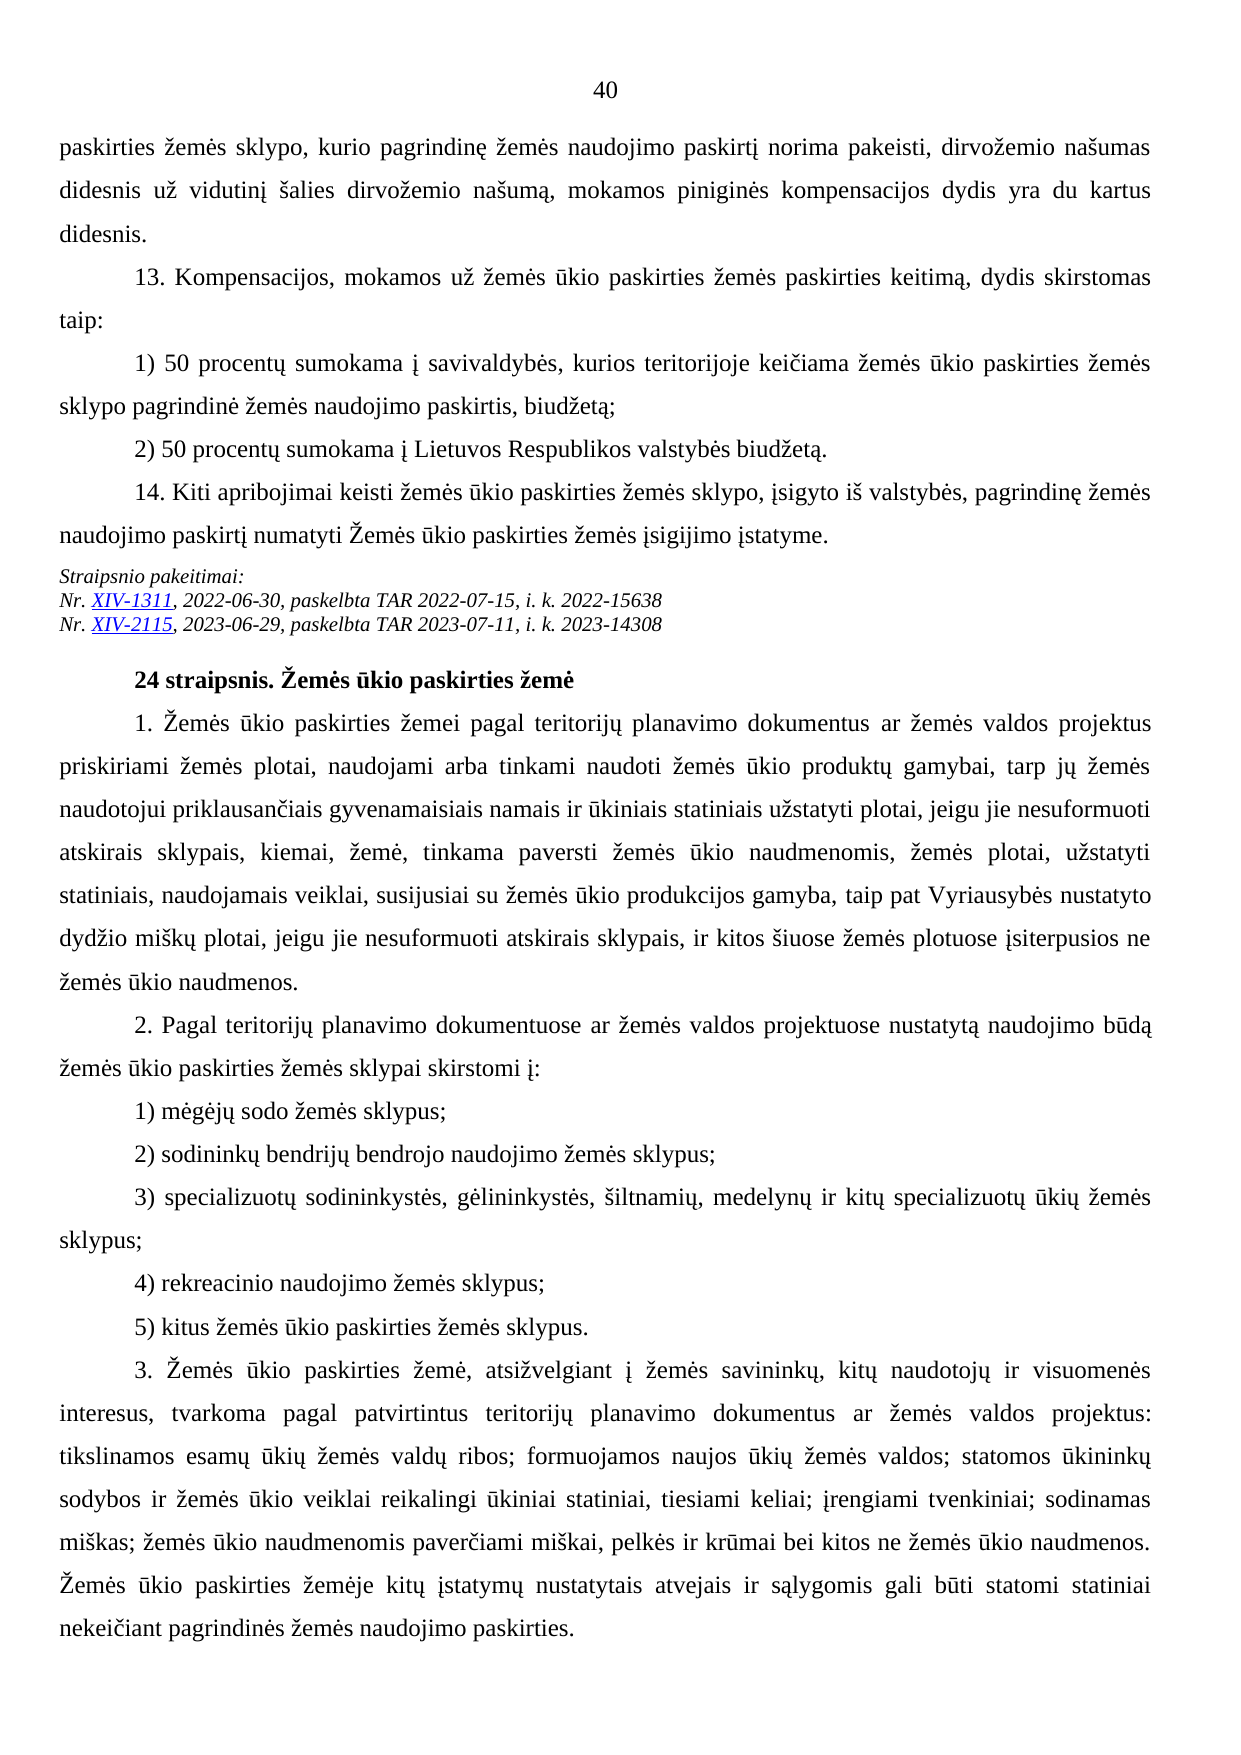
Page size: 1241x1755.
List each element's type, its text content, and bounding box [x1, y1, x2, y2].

text Straipsnio pakeitimai: [59, 564, 1152, 588]
text 2) 50 procentų sumokama į Lietuvos Respublikos valstybės biudžetą. [59, 434, 1152, 463]
text Nr. XIV-2115, 2023-06-29, paskelbta TAR 2023-07-11, i. k. 2023-14308 [59, 612, 1152, 636]
text 5) kitus žemės ūkio paskirties žemės sklypus. [59, 1312, 1152, 1340]
text paskirties žemės sklypo, kurio pagrindinę žemės naudojimo paskirtį norima pakeisti, dirvožemio našumas didesnis už vidutinį šalies dirvožemio našumą, mokamos piniginės kompensacijos dydis yra du kartus didesnis. [59, 132, 1152, 247]
text 1) mėgėjų sodo žemės sklypus; [59, 1096, 1152, 1125]
text Nr. XIV-1311, 2022-06-30, paskelbta TAR 2022-07-15, i. k. 2022-15638 [59, 588, 1152, 612]
text 4) rekreacinio naudojimo žemės sklypus; [59, 1268, 1152, 1297]
text 2) sodininkų bendrijų bendrojo naudojimo žemės sklypus; [59, 1139, 1152, 1168]
text 2. Pagal teritorijų planavimo dokumentuose ar žemės valdos projektuose nustatytą naudojimo būdą žemės ūkio paskirties žemės sklypai skirstomi į: [59, 1010, 1152, 1082]
text 3. Žemės ūkio paskirties žemė, atsižvelgiant į žemės savininkų, kitų naudotojų ir visuomenės interesus, tvarkoma pagal patvirtintus teritorijų planavimo dokumentus ar žemės valdos projektus: tikslinamos esamų ūkių žemės valdų ribos; formuojamos naujos ūkių žemės valdos; statomos ūkininkų sodybos ir žemės ūkio veiklai reikalingi ūkiniai statiniai, tiesiami keliai; įrengiami tvenkiniai; sodinamas miškas; žemės ūkio naudmenomis paverčiami miškai, pelkės ir krūmai bei kitos ne žemės ūkio naudmenos. Žemės ūkio paskirties žemėje kitų įstatymų nustatytais atvejais ir sąlygomis gali būti statomi statiniai nekeičiant pagrindinės žemės naudojimo paskirties. [59, 1355, 1152, 1642]
text 1) 50 procentų sumokama į savivaldybės, kurios teritorijoje keičiama žemės ūkio paskirties žemės sklypo pagrindinė žemės naudojimo paskirtis, biudžetą; [59, 348, 1152, 420]
text 13. Kompensacijos, mokamos už žemės ūkio paskirties žemės paskirties keitimą, dydis skirstomas taip: [59, 262, 1152, 334]
text 24 straipsnis. Žemės ūkio paskirties žemė [59, 665, 1152, 693]
text 1. Žemės ūkio paskirties žemei pagal teritorijų planavimo dokumentus ar žemės valdos projektus priskiriami žemės plotai, naudojami arba tinkami naudoti žemės ūkio produktų gamybai, tarp jų žemės naudotojui priklausančiais gyvenamaisiais namais ir ūkiniais statiniais užstatyti plotai, jeigu jie nesuformuoti atskirais sklypais, kiemai, žemė, tinkama paversti žemės ūkio naudmenomis, žemės plotai, užstatyti statiniais, naudojamais veiklai, susijusiai su žemės ūkio produkcijos gamyba, taip pat Vyriausybės nustatyto dydžio miškų plotai, jeigu jie nesuformuoti atskirais sklypais, ir kitos šiuose žemės plotuose įsiterpusios ne žemės ūkio naudmenos. [59, 708, 1152, 995]
text 14. Kiti apribojimai keisti žemės ūkio paskirties žemės sklypo, įsigyto iš valstybės, pagrindinę žemės naudojimo paskirtį numatyti Žemės ūkio paskirties žemės įsigijimo įstatyme. [59, 477, 1152, 549]
text 3) specializuotų sodininkystės, gėlininkystės, šiltnamių, medelynų ir kitų specializuotų ūkių žemės sklypus; [59, 1182, 1152, 1254]
